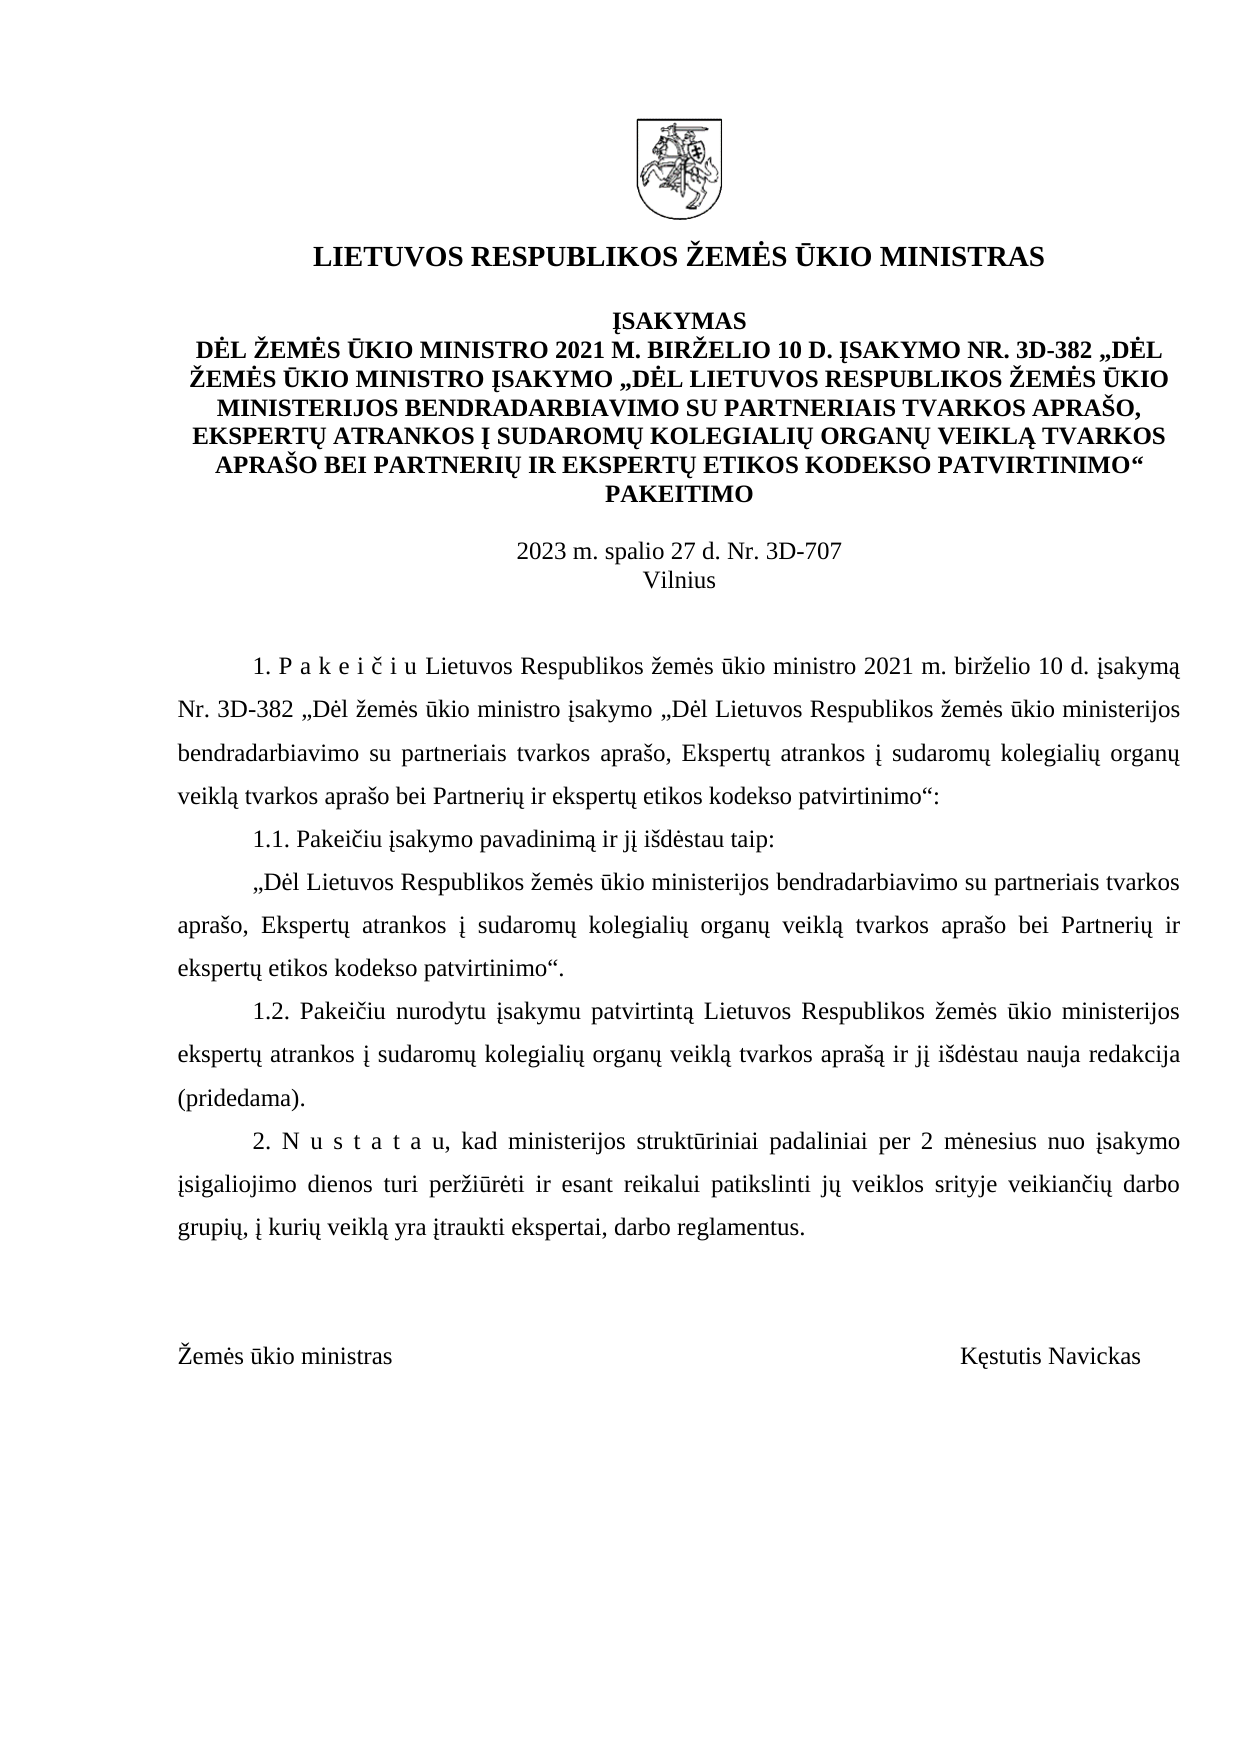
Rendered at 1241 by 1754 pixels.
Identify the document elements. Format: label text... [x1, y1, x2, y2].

text 1.1. Pakeičiu įsakymo pavadinimą ir jį išdėstau taip: [177, 824, 1181, 853]
text DĖL ŽEMĖS ŪKIO MINISTRO 2021 M. birželio 10 D. ĮSAKYMO NR. 3D-382 „DĖL ŽEMĖS ŪKIO MINISTRO ĮSAKYMO „DĖL LIETUVOS RESPUBLIKOS ŽEMĖS ŪKIO MINISTERIJOS BENDRADARBIAVIMO SU PARTNERIAIS TVARKOS APRAŠO, EKSPERTŲ ATRANKOS Į SUDAROMŲ KOLEGIALIŲ ORGANŲ VEIKLĄ TVARKOS APRAŠO BEI PARTNERIŲ IR EKSPERTŲ ETIKOS KODEKSO PATVIRTINIMO“ PAKEITIMO [177, 335, 1181, 508]
text 2023 m. spalio 27 d. Nr. 3D-707 [177, 536, 1181, 565]
text „Dėl Lietuvos Respublikos žemės ūkio ministerijos bendradarbiavimo su partneriais tvarkos aprašo, Ekspertų atrankos į sudaromų kolegialių organų veiklą tvarkos aprašo bei Partnerių ir ekspertų etikos kodekso patvirtinimo“. [177, 867, 1181, 982]
text 1.2. Pakeičiu nurodytu įsakymu patvirtintą Lietuvos Respublikos žemės ūkio ministerijos ekspertų atrankos į sudaromų kolegialių organų veiklą tvarkos aprašą ir jį išdėstau nauja redakcija (pridedama). [177, 996, 1181, 1111]
text 1. P a k e i č i u Lietuvos Respublikos žemės ūkio ministro 2021 m. birželio 10 d. įsakymą Nr. 3D-382 „Dėl žemės ūkio ministro įsakymo „Dėl Lietuvos Respublikos žemės ūkio ministerijos bendradarbiavimo su partneriais tvarkos aprašo, Ekspertų atrankos į sudaromų kolegialių organų veiklą tvarkos aprašo bei Partnerių ir ekspertų etikos kodekso patvirtinimo“: [177, 651, 1181, 809]
text 2. N u s t a t a u, kad ministerijos struktūriniai padaliniai per 2 mėnesius nuo įsakymo įsigaliojimo dienos turi peržiūrėti ir esant reikalui patikslinti jų veiklos srityje veikiančių darbo grupių, į kurių veiklą yra įtraukti ekspertai, darbo reglamentus. [177, 1126, 1181, 1241]
text LIETUVOS RESPUBLIKOS ŽEMĖS ŪKIO MINISTRAS [177, 239, 1181, 273]
text Vilnius [177, 565, 1181, 594]
text Žemės ūkio ministras Kęstutis Navickas [177, 1341, 1181, 1370]
text ĮSAKYMAS [177, 306, 1181, 335]
